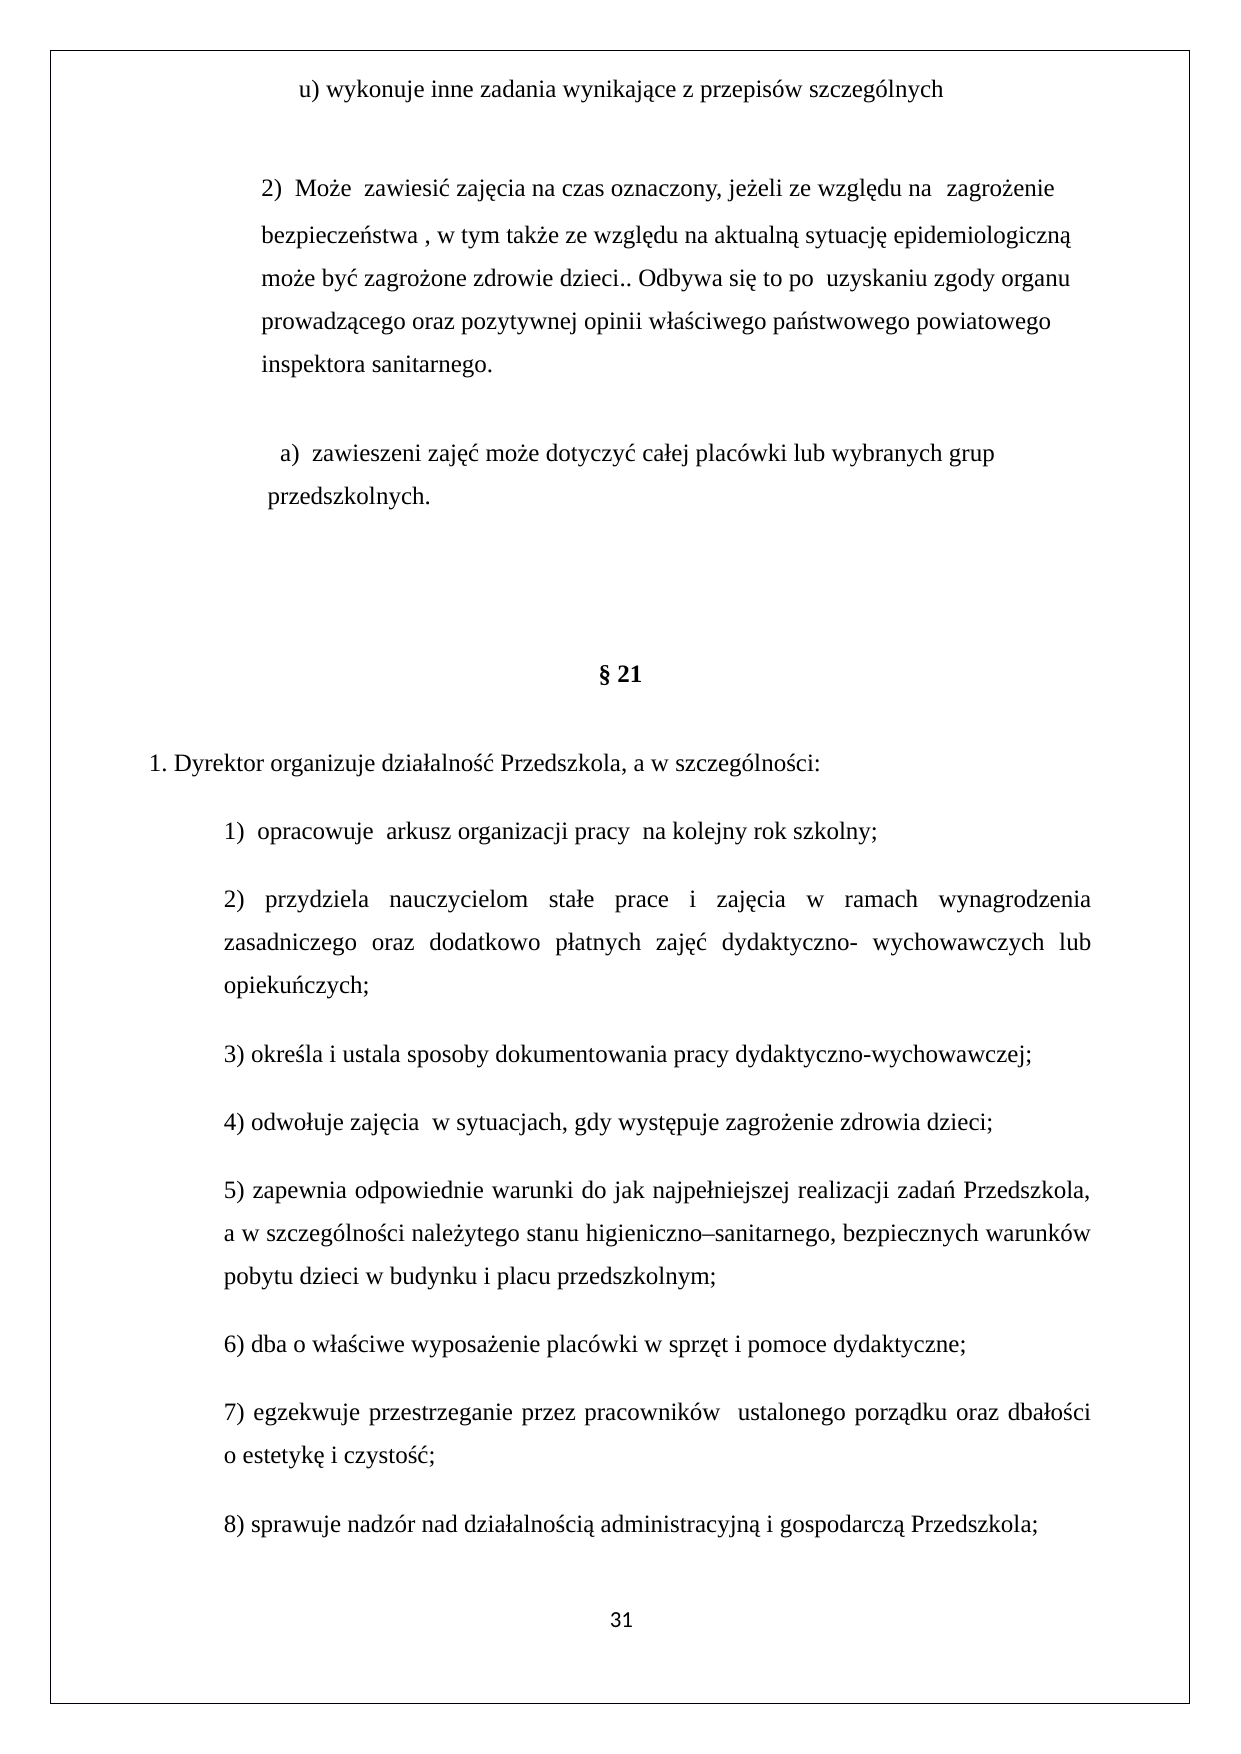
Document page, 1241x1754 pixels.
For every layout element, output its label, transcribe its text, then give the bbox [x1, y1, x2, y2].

list zapewnia odpowiednie warunki do jak najpełniejszej realizacji zadań Przedszkola, a w szczególności należytego stanu higieniczno–sanitarnego, bezpiecznych warunków pobytu dzieci w budynku i placu przedszkolnym; [224, 1175, 1092, 1290]
list 2) Może zawiesić zajęcia na czas oznaczony, jeżeli ze względu na zagrożenie bezpieczeństwa , w tym także ze względu na aktualną sytuację epidemiologiczną może być zagrożone zdrowie dzieci.. Odbywa się to po uzyskaniu zgody organu prowadzącego oraz pozytywnej opinii właściwego państwowego powiatowego inspektora sanitarnego. [224, 163, 1092, 378]
list przydziela nauczycielom stałe prace i zajęcia w ramach wynagrodzenia zasadniczego oraz dodatkowo płatnych zajęć dydaktyczno- wychowawczych lub opiekuńczych; [224, 884, 1092, 999]
list określa i ustala sposoby dokumentowania pracy dydaktyczno-wychowawczej; [224, 1039, 1092, 1067]
list odwołuje zajęcia w sytuacjach, gdy występuje zagrożenie zdrowia dzieci; [224, 1107, 1092, 1136]
list a) zawieszeni zajęć może dotyczyć całej placówki lub wybranych grup przedszkolnych. [230, 438, 1092, 510]
text § 21 [149, 659, 1092, 688]
list egzekwuje przestrzeganie przez pracowników ustalonego porządku oraz dbałości o estetykę i czystość; [224, 1397, 1092, 1469]
list opracowuje arkusz organizacji pracy na kolejny rok szkolny; [224, 816, 1092, 845]
list 1. Dyrektor organizuje działalność Przedszkola, a w szczególności: [149, 748, 1092, 777]
list u) wykonuje inne zadania wynikające z przepisów szczególnych [261, 74, 1092, 102]
list dba o właściwe wyposażenie placówki w sprzęt i pomoce dydaktyczne; [224, 1329, 1092, 1358]
list sprawuje nadzór nad działalnością administracyjną i gospodarczą Przedszkola; [224, 1509, 1092, 1537]
